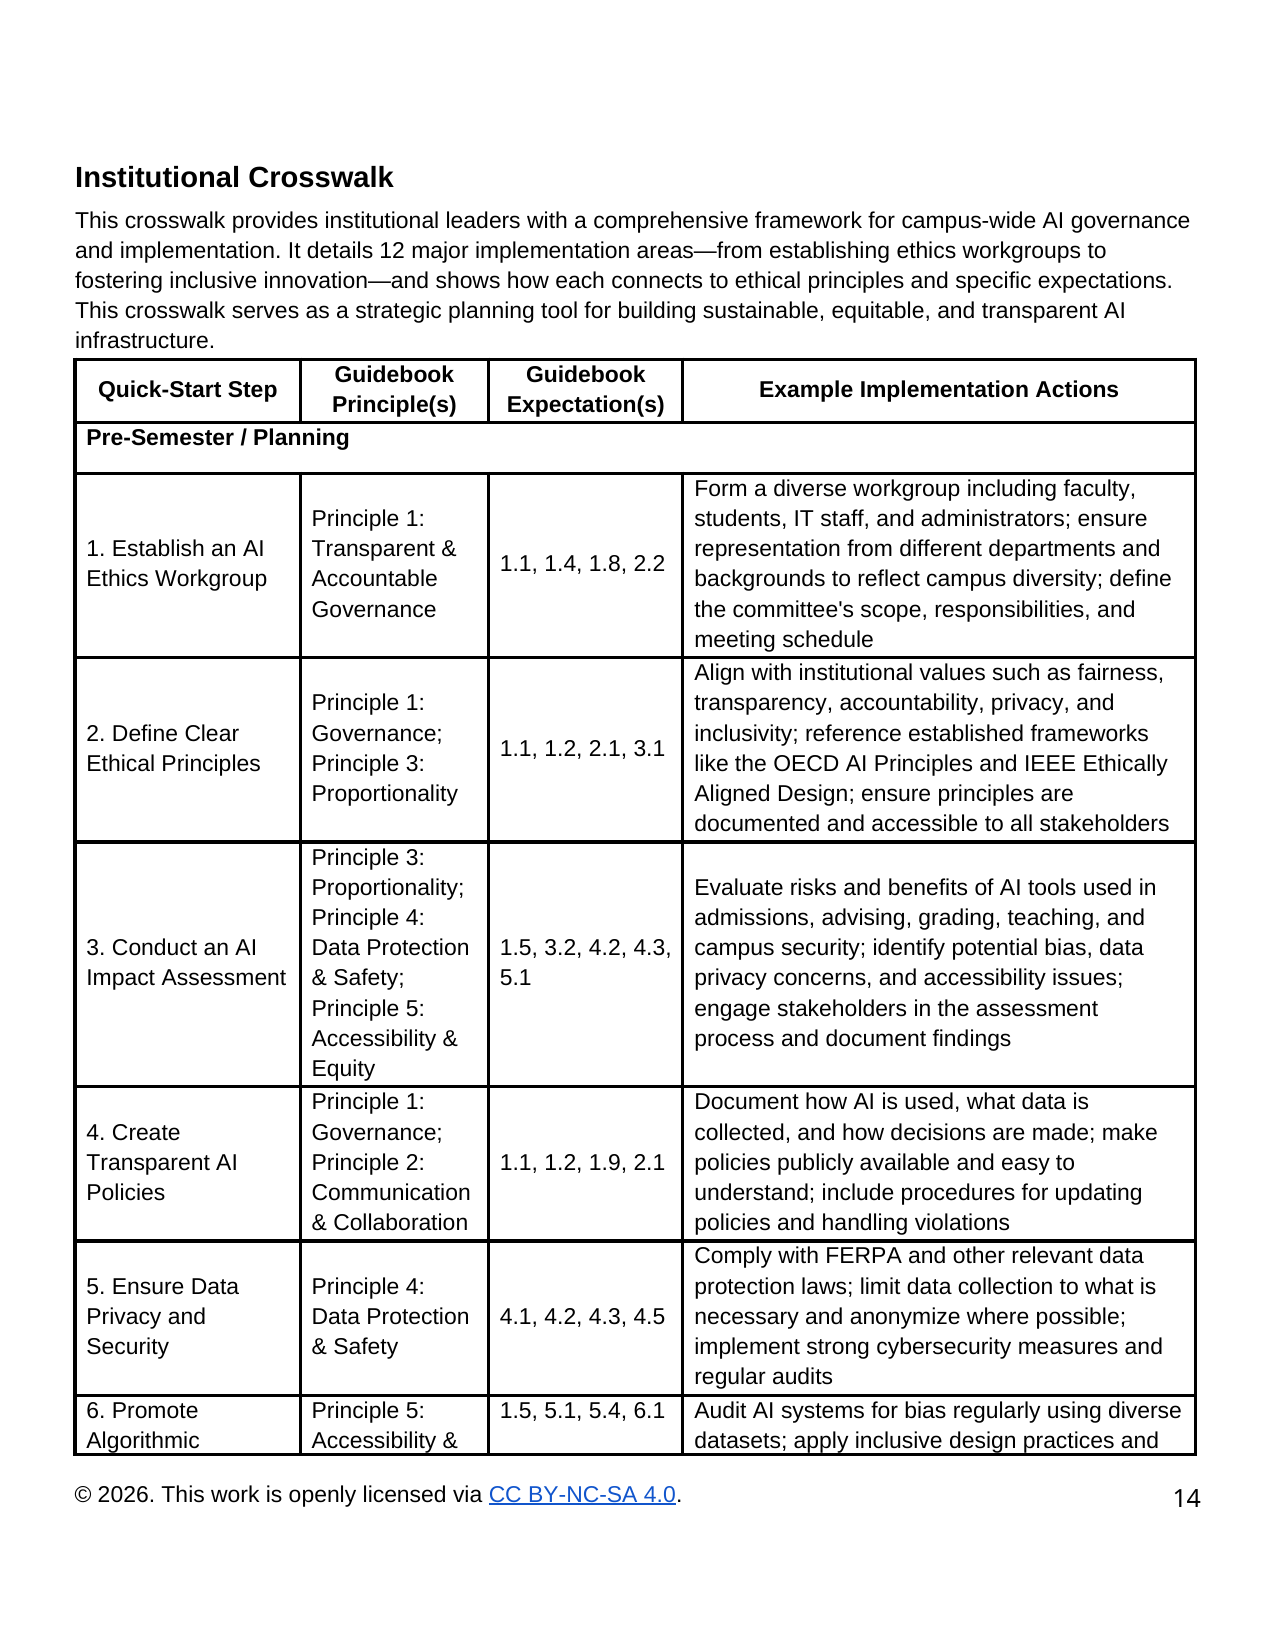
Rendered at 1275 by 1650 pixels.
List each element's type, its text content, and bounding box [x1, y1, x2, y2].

table_header Guidebook Expectation(s) [490, 361, 681, 421]
table_cell Principle 4: Data Protection & Safety [302, 1243, 487, 1393]
table_cell 6. Promote Algorithmic [77, 1397, 299, 1453]
table_cell Pre-Semester / Planning [77, 424, 1194, 472]
text This crosswalk provides institutional leaders with a comprehensive framework for campus-wide AI governance and implementation. It details 12 major implementation areas—from establishing ethics workgroups to fostering inclusive innovation—and shows how each connects to ethical principles and specific expectations. This crosswalk serves as a strategic planning tool for building sustainable, equitable, and transparent AI infrastructure. [75, 207, 1200, 354]
table_cell 1.1, 1.2, 2.1, 3.1 [490, 659, 681, 840]
table_cell 3. Conduct an AI Impact Assessment [77, 844, 299, 1085]
table_cell Principle 1: Transparent & Accountable Governance [302, 475, 487, 656]
table_cell Principle 3: Proportionality; Principle 4: Data Protection & Safety; Principle 5: Accessibility & Equity [302, 844, 487, 1085]
table_cell Principle 1: Governance; Principle 2: Communication & Collaboration [302, 1088, 487, 1239]
table_cell Audit AI systems for bias regularly using diverse datasets; apply inclusive design practices and [684, 1397, 1194, 1453]
table_cell Comply with FERPA and other relevant data protection laws; limit data collection to what is necessary and anonymize where possible; implement strong cybersecurity measures and regular audits [684, 1243, 1194, 1393]
table_header Quick-Start Step [77, 361, 299, 421]
table_cell Align with institutional values such as fairness, transparency, accountability, privacy, and inclusivity; reference established frameworks like the OECD AI Principles and IEEE Ethically Aligned Design; ensure principles are documented and accessible to all stakeholders [684, 659, 1194, 840]
table_cell Principle 5: Accessibility & [302, 1397, 487, 1453]
table_cell 1.5, 3.2, 4.2, 4.3, 5.1 [490, 844, 681, 1085]
table_header Guidebook Principle(s) [302, 361, 487, 421]
table_cell 1.1, 1.4, 1.8, 2.2 [490, 475, 681, 656]
table_cell 1. Establish an AI Ethics Workgroup [77, 475, 299, 656]
table_cell Form a diverse workgroup including faculty, students, IT staff, and administrators; ensure representation from different departments and backgrounds to reflect campus diversity; define the committee's scope, responsibilities, and meeting schedule [684, 475, 1194, 656]
table_cell 5. Ensure Data Privacy and Security [77, 1243, 299, 1393]
table_cell 2. Define Clear Ethical Principles [77, 659, 299, 840]
table_cell 1.5, 5.1, 5.4, 6.1 [490, 1397, 681, 1453]
table_cell 4. Create Transparent AI Policies [77, 1088, 299, 1239]
table_cell 4.1, 4.2, 4.3, 4.5 [490, 1243, 681, 1393]
subtitle Institutional Crosswalk [75, 160, 1200, 193]
table_header Example Implementation Actions [684, 361, 1194, 421]
table_cell Principle 1: Governance; Principle 3: Proportionality [302, 659, 487, 840]
table_cell Evaluate risks and benefits of AI tools used in admissions, advising, grading, teaching, and campus security; identify potential bias, data privacy concerns, and accessibility issues; engage stakeholders in the assessment process and document findings [684, 844, 1194, 1085]
table_cell 1.1, 1.2, 1.9, 2.1 [490, 1088, 681, 1239]
table_cell Document how AI is used, what data is collected, and how decisions are made; make policies publicly available and easy to understand; include procedures for updating policies and handling violations [684, 1088, 1194, 1239]
